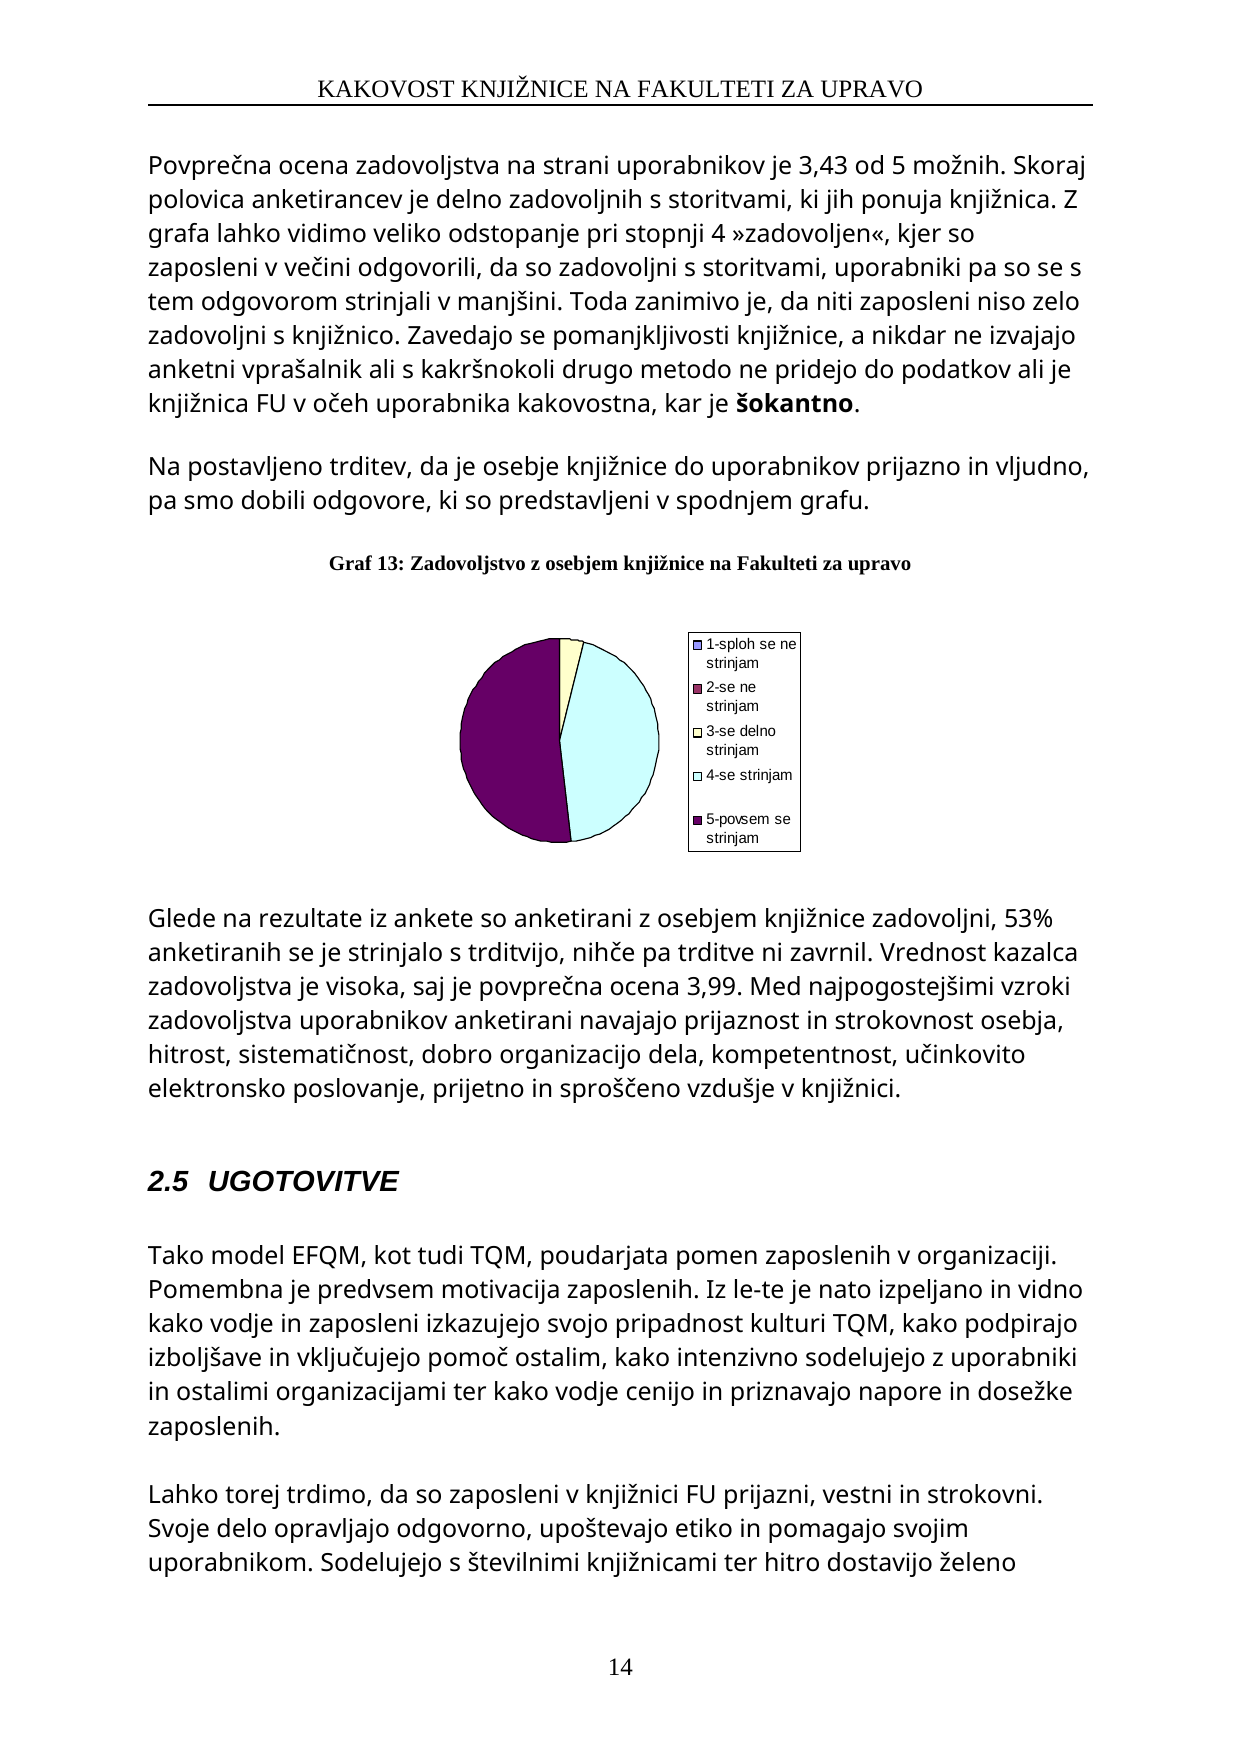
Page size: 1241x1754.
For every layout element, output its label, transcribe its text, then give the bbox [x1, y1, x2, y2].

subtitle Ugotovitve [148, 1164, 1093, 1197]
text Graf 3: Zadovoljstvo z osebjem knjižnice na Fakulteti za upravo [148, 551, 1093, 575]
text Povprečna ocena zadovoljstva na strani uporabnikov je 3,43 od 5 možnih. Skoraj polovica anketirancev je delno zadovoljnih s storitvami, ki jih ponuja knjižnica. Z grafa lahko vidimo veliko odstopanje pri stopnji 4 »zadovoljen«, kjer so zaposleni v večini odgovorili, da so zadovoljni s storitvami, uporabniki pa so se s tem odgovorom strinjali v manjšini. Toda zanimivo je, da niti zaposleni niso zelo zadovoljni s knjižnico. Zavedajo se pomanjkljivosti knjižnice, a nikdar ne izvajajo anketni vprašalnik ali s kakršnokoli drugo metodo ne pridejo do podatkov ali je knjižnica FU v očeh uporabnika kakovostna, kar je šokantno. [148, 148, 1093, 420]
text Na postavljeno trditev, da je osebje knjižnice do uporabnikov prijazno in vljudno, pa smo dobili odgovore, ki so predstavljeni v spodnjem grafu. [148, 449, 1093, 517]
text Tako model EFQM, kot tudi TQM, poudarjata pomen zaposlenih v organizaciji. Pomembna je predvsem motivacija zaposlenih. Iz le-te je nato izpeljano in vidno kako vodje in zaposleni izkazujejo svojo pripadnost kulturi TQM, kako podpirajo izboljšave in vključujejo pomoč ostalim, kako intenzivno sodelujejo z uporabniki in ostalimi organizacijami ter kako vodje cenijo in priznavajo napore in dosežke zaposlenih. [148, 1238, 1093, 1442]
text Lahko torej trdimo, da so zaposleni v knjižnici FU prijazni, vestni in strokovni. Svoje delo opravljajo odgovorno, upoštevajo etiko in pomagajo svojim uporabnikom. Sodelujejo s številnimi knjižnicami ter hitro dostavijo želeno [148, 1476, 1093, 1578]
text Glede na rezultate iz ankete so anketirani z osebjem knjižnice zadovoljni, 53% anketiranih se je strinjalo s trditvijo, nihče pa trditve ni zavrnil. Vrednost kazalca zadovoljstva je visoka, saj je povprečna ocena 3,99. Med najpogostejšimi vzroki zadovoljstva uporabnikov anketirani navajajo prijaznost in strokovnost osebja, hitrost, sistematičnost, dobro organizacijo dela, kompetentnost, učinkovito elektronsko poslovanje, prijetno in sproščeno vzdušje v knjižnici. [148, 901, 1093, 1105]
